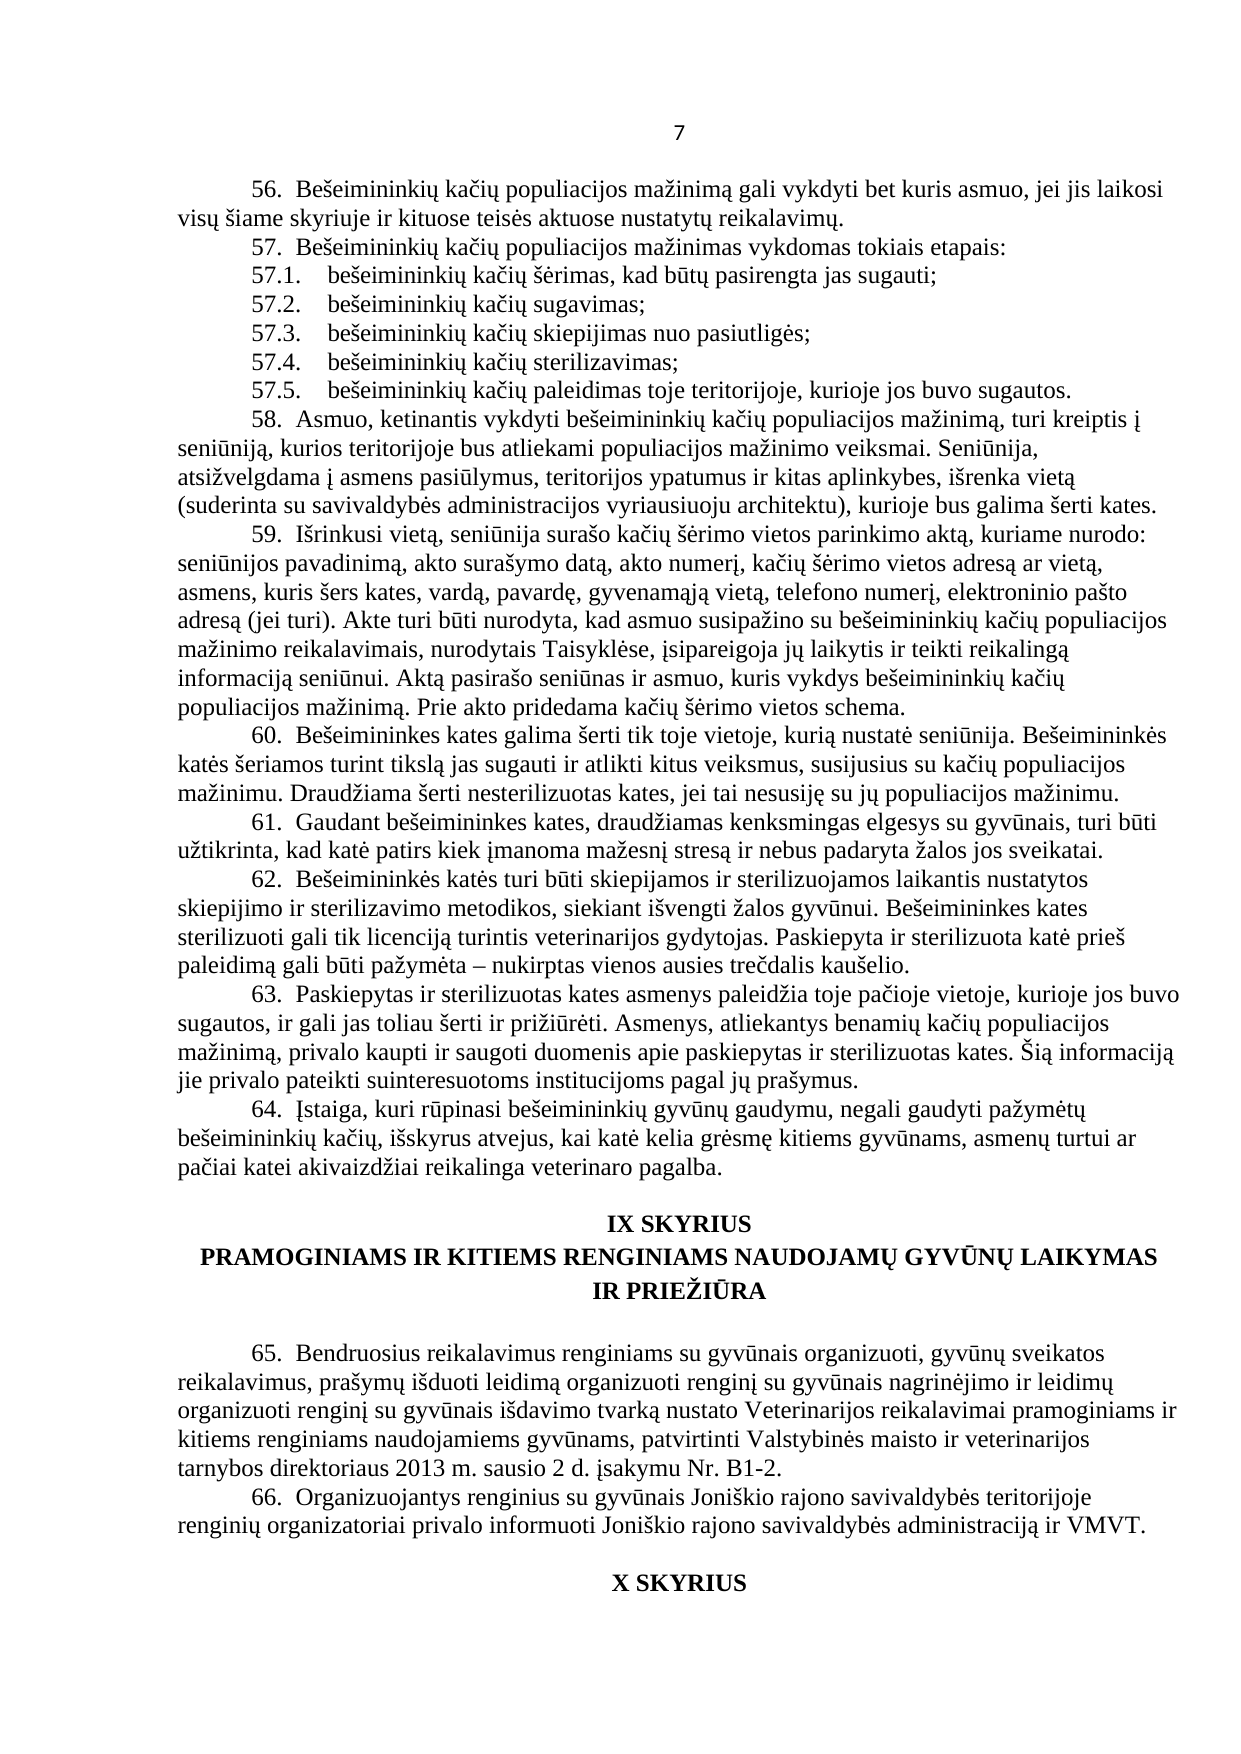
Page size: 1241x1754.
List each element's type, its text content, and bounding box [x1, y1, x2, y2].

text 60. Bešeimininkes kates galima šerti tik toje vietoje, kurią nustatė seniūnija. Bešeimininkės katės šeriamos turint tikslą jas sugauti ir atlikti kitus veiksmus, susijusius su kačių populiacijos mažinimu. Draudžiama šerti nesterilizuotas kates, jei tai nesusiję su jų populiacijos mažinimu. [177, 720, 1181, 807]
text (suderinta su savivaldybės administracijos vyriausiuoju architektu), kurioje bus galima šerti kates. [177, 490, 1181, 519]
text 62. Bešeimininkės katės turi būti skiepijamos ir sterilizuojamos laikantis nustatytos skiepijimo ir sterilizavimo metodikos, siekiant išvengti žalos gyvūnui. Bešeimininkes kates sterilizuoti gali tik licenciją turintis veterinarijos gydytojas. Paskiepyta ir sterilizuota katė prieš paleidimą gali būti pažymėta – nukirptas vienos ausies trečdalis kaušelio. [177, 864, 1181, 979]
text 66. Organizuojantys renginius su gyvūnais Joniškio rajono savivaldybės teritorijoje renginių organizatoriai privalo informuoti Joniškio rajono savivaldybės administraciją ir VMVT. [177, 1482, 1181, 1539]
text X SKYRIUS [177, 1568, 1181, 1597]
text IR PRIEŽIŪRA [177, 1276, 1181, 1304]
text 65. Bendruosius reikalavimus renginiams su gyvūnais organizuoti, gyvūnų sveikatos reikalavimus, prašymų išduoti leidimą organizuoti renginį su gyvūnais nagrinėjimo ir leidimų organizuoti renginį su gyvūnais išdavimo tvarką nustato Veterinarijos reikalavimai pramoginiams ir kitiems renginiams naudojamiems gyvūnams, patvirtinti Valstybinės maisto ir veterinarijos tarnybos direktoriaus 2013 m. sausio 2 d. įsakymu Nr. B1-2. [177, 1338, 1181, 1482]
text 57.1. bešeimininkių kačių šėrimas, kad būtų pasirengta jas sugauti; [177, 260, 1181, 289]
text 58. Asmuo, ketinantis vykdyti bešeimininkių kačių populiacijos mažinimą, turi kreiptis į seniūniją, kurios teritorijoje bus atliekami populiacijos mažinimo veiksmai. Seniūnija, atsižvelgdama į asmens pasiūlymus, teritorijos ypatumus ir kitas aplinkybes, išrenka vietą [177, 404, 1181, 490]
text 57.4. bešeimininkių kačių sterilizavimas; [177, 347, 1181, 375]
text 57.5. bešeimininkių kačių paleidimas toje teritorijoje, kurioje jos buvo sugautos. [177, 375, 1181, 404]
text IX skyrius [177, 1209, 1181, 1238]
text 64. Įstaiga, kuri rūpinasi bešeimininkių gyvūnų gaudymu, negali gaudyti pažymėtų bešeimininkių kačių, išskyrus atvejus, kai katė kelia grėsmę kitiems gyvūnams, asmenų turtui ar pačiai katei akivaizdžiai reikalinga veterinaro pagalba. [177, 1094, 1181, 1180]
text 63. Paskiepytas ir sterilizuotas kates asmenys paleidžia toje pačioje vietoje, kurioje jos buvo sugautos, ir gali jas toliau šerti ir prižiūrėti. Asmenys, atliekantys benamių kačių populiacijos mažinimą, privalo kaupti ir saugoti duomenis apie paskiepytas ir sterilizuotas kates. Šią informaciją jie privalo pateikti suinteresuotoms institucijoms pagal jų prašymus. [177, 979, 1181, 1094]
text 59. Išrinkusi vietą, seniūnija surašo kačių šėrimo vietos parinkimo aktą, kuriame nurodo: seniūnijos pavadinimą, akto surašymo datą, akto numerį, kačių šėrimo vietos adresą ar vietą, asmens, kuris šers kates, vardą, pavardę, gyvenamąją vietą, telefono numerį, elektroninio pašto adresą (jei turi). Akte turi būti nurodyta, kad asmuo susipažino su bešeimininkių kačių populiacijos mažinimo reikalavimais, nurodytais Taisyklėse, įsipareigoja jų laikytis ir teikti reikalingą informaciją seniūnui. Aktą pasirašo seniūnas ir asmuo, kuris vykdys bešeimininkių kačių populiacijos mažinimą. Prie akto pridedama kačių šėrimo vietos schema. [177, 519, 1181, 720]
text 61. Gaudant bešeimininkes kates, draudžiamas kenksmingas elgesys su gyvūnais, turi būti užtikrinta, kad katė patirs kiek įmanoma mažesnį stresą ir nebus padaryta žalos jos sveikatai. [177, 807, 1181, 864]
text 57.2. bešeimininkių kačių sugavimas; [177, 289, 1181, 318]
text 57.3. bešeimininkių kačių skiepijimas nuo pasiutligės; [177, 318, 1181, 347]
text 57. Bešeimininkių kačių populiacijos mažinimas vykdomas tokiais etapais: [177, 232, 1181, 260]
text PRAMOGINIAMS IR KITIEMS RENGINIAMS NAUDOJAMŲ GYVŪNŲ LAIKYMAS [177, 1242, 1181, 1271]
text 56. Bešeimininkių kačių populiacijos mažinimą gali vykdyti bet kuris asmuo, jei jis laikosi visų šiame skyriuje ir kituose teisės aktuose nustatytų reikalavimų. [177, 174, 1181, 232]
